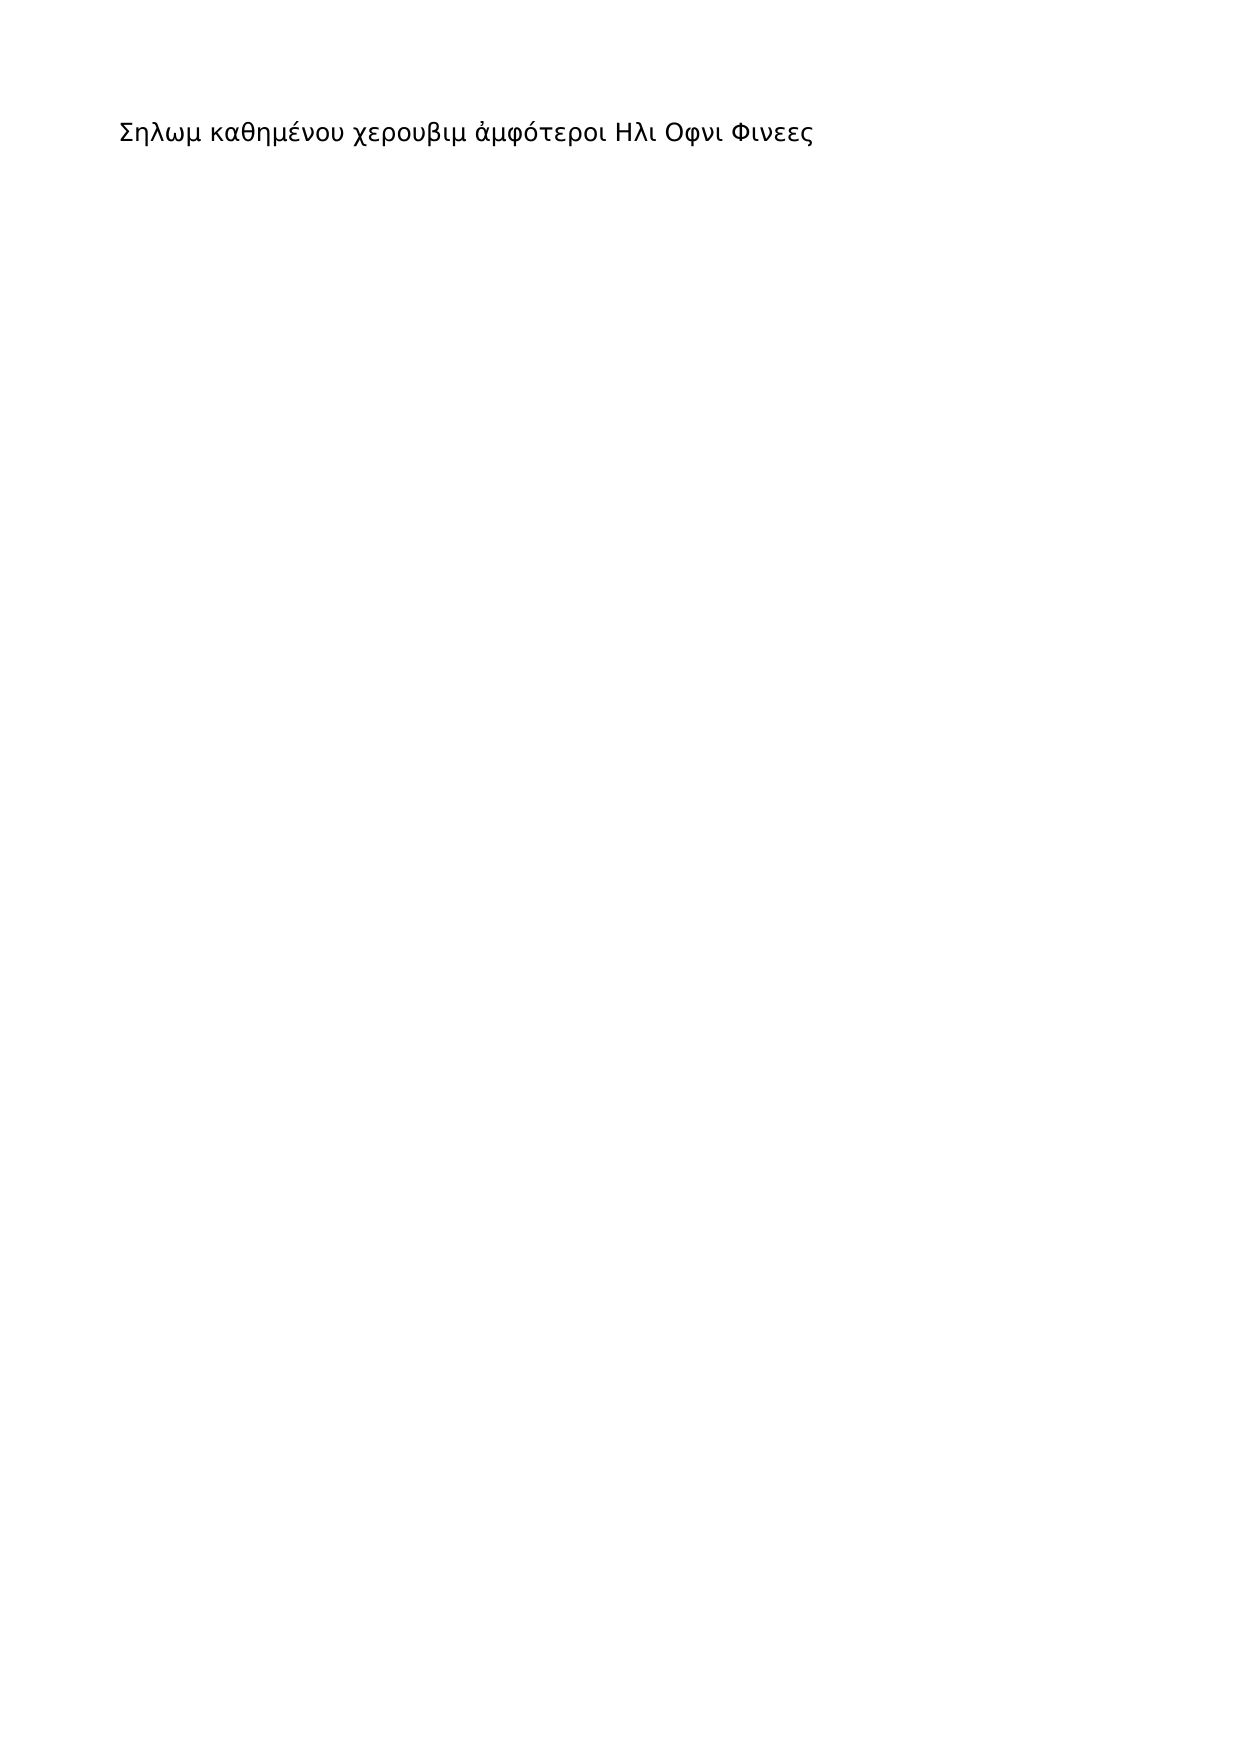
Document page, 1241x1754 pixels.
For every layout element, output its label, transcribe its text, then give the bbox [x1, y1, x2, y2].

text Σηλωμ καθημένου χερουβιμ ἀμφότεροι Ηλι Οφνι Φινεες [118, 118, 1122, 147]
